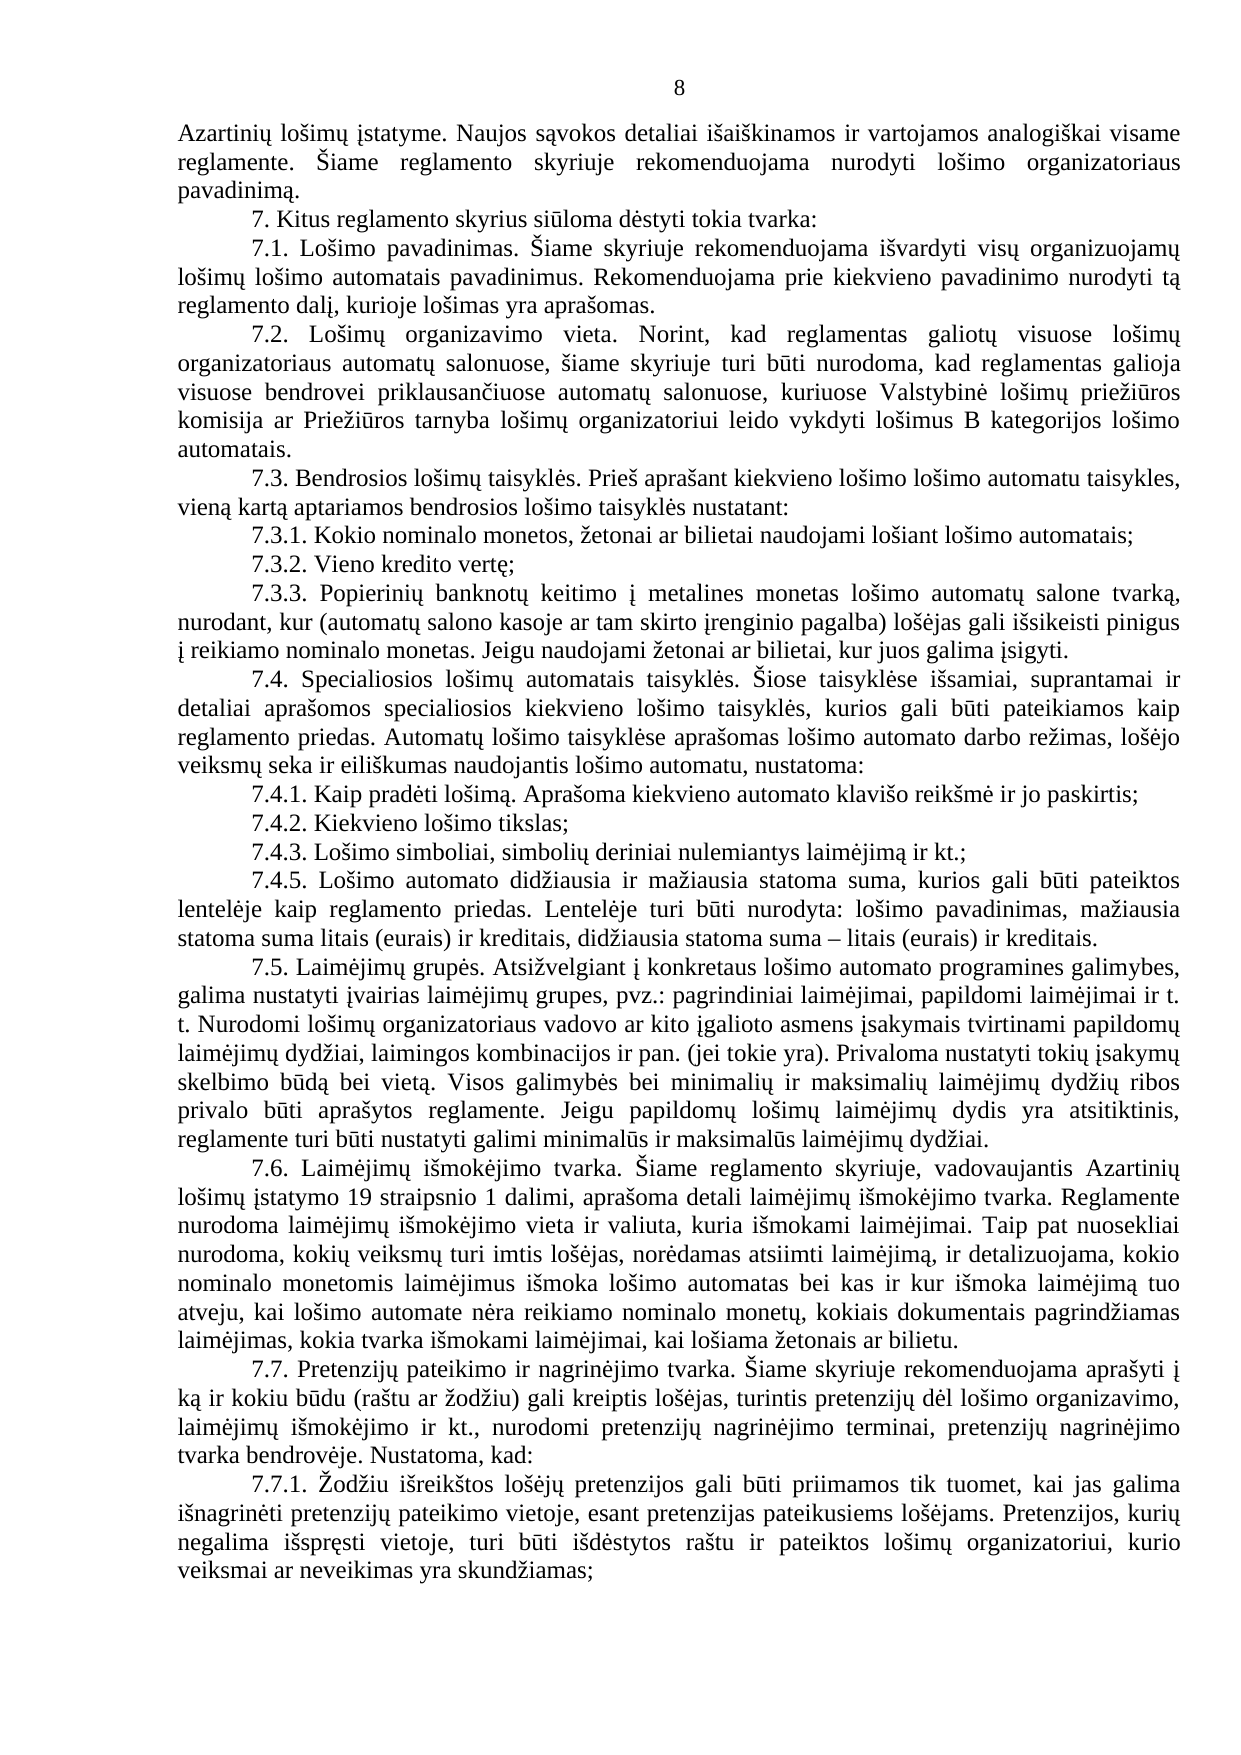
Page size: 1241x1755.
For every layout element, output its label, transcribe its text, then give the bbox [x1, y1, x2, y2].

text 7.3. Bendrosios lošimų taisyklės. Prieš aprašant kiekvieno lošimo lošimo automatu taisykles, vieną kartą aptariamos bendrosios lošimo taisyklės nustatant: [177, 463, 1181, 521]
text 7.4.3. Lošimo simboliai, simbolių deriniai nulemiantys laimėjimą ir kt.; [177, 837, 1181, 866]
text 7.3.2. Vieno kredito vertę; [177, 549, 1181, 578]
text 7.7. Pretenzijų pateikimo ir nagrinėjimo tvarka. Šiame skyriuje rekomenduojama aprašyti į ką ir kokiu būdu (raštu ar žodžiu) gali kreiptis lošėjas, turintis pretenzijų dėl lošimo organizavimo, laimėjimų išmokėjimo ir kt., nurodomi pretenzijų nagrinėjimo terminai, pretenzijų nagrinėjimo tvarka bendrovėje. Nustatoma, kad: [177, 1354, 1181, 1469]
text 7.1. Lošimo pavadinimas. Šiame skyriuje rekomenduojama išvardyti visų organizuojamų lošimų lošimo automatais pavadinimus. Rekomenduojama prie kiekvieno pavadinimo nurodyti tą reglamento dalį, kurioje lošimas yra aprašomas. [177, 233, 1181, 319]
text 7.2. Lošimų organizavimo vieta. Norint, kad reglamentas galiotų visuose lošimų organizatoriaus automatų salonuose, šiame skyriuje turi būti nurodoma, kad reglamentas galioja visuose bendrovei priklausančiuose automatų salonuose, kuriuose Valstybinė lošimų priežiūros komisija ar Priežiūros tarnyba lošimų organizatoriui leido vykdyti lošimus B kategorijos lošimo automatais. [177, 319, 1181, 463]
text 7.7.1. Žodžiu išreikštos lošėjų pretenzijos gali būti priimamos tik tuomet, kai jas galima išnagrinėti pretenzijų pateikimo vietoje, esant pretenzijas pateikusiems lošėjams. Pretenzijos, kurių negalima išspręsti vietoje, turi būti išdėstytos raštu ir pateiktos lošimų organizatoriui, kurio veiksmai ar neveikimas yra skundžiamas; [177, 1469, 1181, 1584]
text 7.5. Laimėjimų grupės. Atsižvelgiant į konkretaus lošimo automato programines galimybes, galima nustatyti įvairias laimėjimų grupes, pvz.: pagrindiniai laimėjimai, papildomi laimėjimai ir t. t. Nurodomi lošimų organizatoriaus vadovo ar kito įgalioto asmens įsakymais tvirtinami papildomų laimėjimų dydžiai, laimingos kombinacijos ir pan. (jei tokie yra). Privaloma nustatyti tokių įsakymų skelbimo būdą bei vietą. Visos galimybės bei minimalių ir maksimalių laimėjimų dydžių ribos privalo būti aprašytos reglamente. Jeigu papildomų lošimų laimėjimų dydis yra atsitiktinis, reglamente turi būti nustatyti galimi minimalūs ir maksimalūs laimėjimų dydžiai. [177, 952, 1181, 1153]
text Azartinių lošimų įstatyme. Naujos sąvokos detaliai išaiškinamos ir vartojamos analogiškai visame reglamente. Šiame reglamento skyriuje rekomenduojama nurodyti lošimo organizatoriaus pavadinimą. [177, 118, 1181, 204]
text 7.6. Laimėjimų išmokėjimo tvarka. Šiame reglamento skyriuje, vadovaujantis Azartinių lošimų įstatymo 19 straipsnio 1 dalimi, aprašoma detali laimėjimų išmokėjimo tvarka. Reglamente nurodoma laimėjimų išmokėjimo vieta ir valiuta, kuria išmokami laimėjimai. Taip pat nuosekliai nurodoma, kokių veiksmų turi imtis lošėjas, norėdamas atsiimti laimėjimą, ir detalizuojama, kokio nominalo monetomis laimėjimus išmoka lošimo automatas bei kas ir kur išmoka laimėjimą tuo atveju, kai lošimo automate nėra reikiamo nominalo monetų, kokiais dokumentais pagrindžiamas laimėjimas, kokia tvarka išmokami laimėjimai, kai lošiama žetonais ar bilietu. [177, 1153, 1181, 1354]
text 7.4.2. Kiekvieno lošimo tikslas; [177, 808, 1181, 837]
text 7.4.1. Kaip pradėti lošimą. Aprašoma kiekvieno automato klavišo reikšmė ir jo paskirtis; [177, 779, 1181, 808]
text 7.3.1. Kokio nominalo monetos, žetonai ar bilietai naudojami lošiant lošimo automatais; [177, 521, 1181, 549]
text 7.3.3. Popierinių banknotų keitimo į metalines monetas lošimo automatų salone tvarką, nurodant, kur (automatų salono kasoje ar tam skirto įrenginio pagalba) lošėjas gali išsikeisti pinigus į reikiamo nominalo monetas. Jeigu naudojami žetonai ar bilietai, kur juos galima įsigyti. [177, 578, 1181, 664]
text 7.4.5. Lošimo automato didžiausia ir mažiausia statoma suma, kurios gali būti pateiktos lentelėje kaip reglamento priedas. Lentelėje turi būti nurodyta: lošimo pavadinimas, mažiausia statoma suma litais (eurais) ir kreditais, didžiausia statoma suma – litais (eurais) ir kreditais. [177, 866, 1181, 952]
text 7. Kitus reglamento skyrius siūloma dėstyti tokia tvarka: [177, 204, 1181, 233]
text 7.4. Specialiosios lošimų automatais taisyklės. Šiose taisyklėse išsamiai, suprantamai ir detaliai aprašomos specialiosios kiekvieno lošimo taisyklės, kurios gali būti pateikiamos kaip reglamento priedas. Automatų lošimo taisyklėse aprašomas lošimo automato darbo režimas, lošėjo veiksmų seka ir eiliškumas naudojantis lošimo automatu, nustatoma: [177, 664, 1181, 779]
